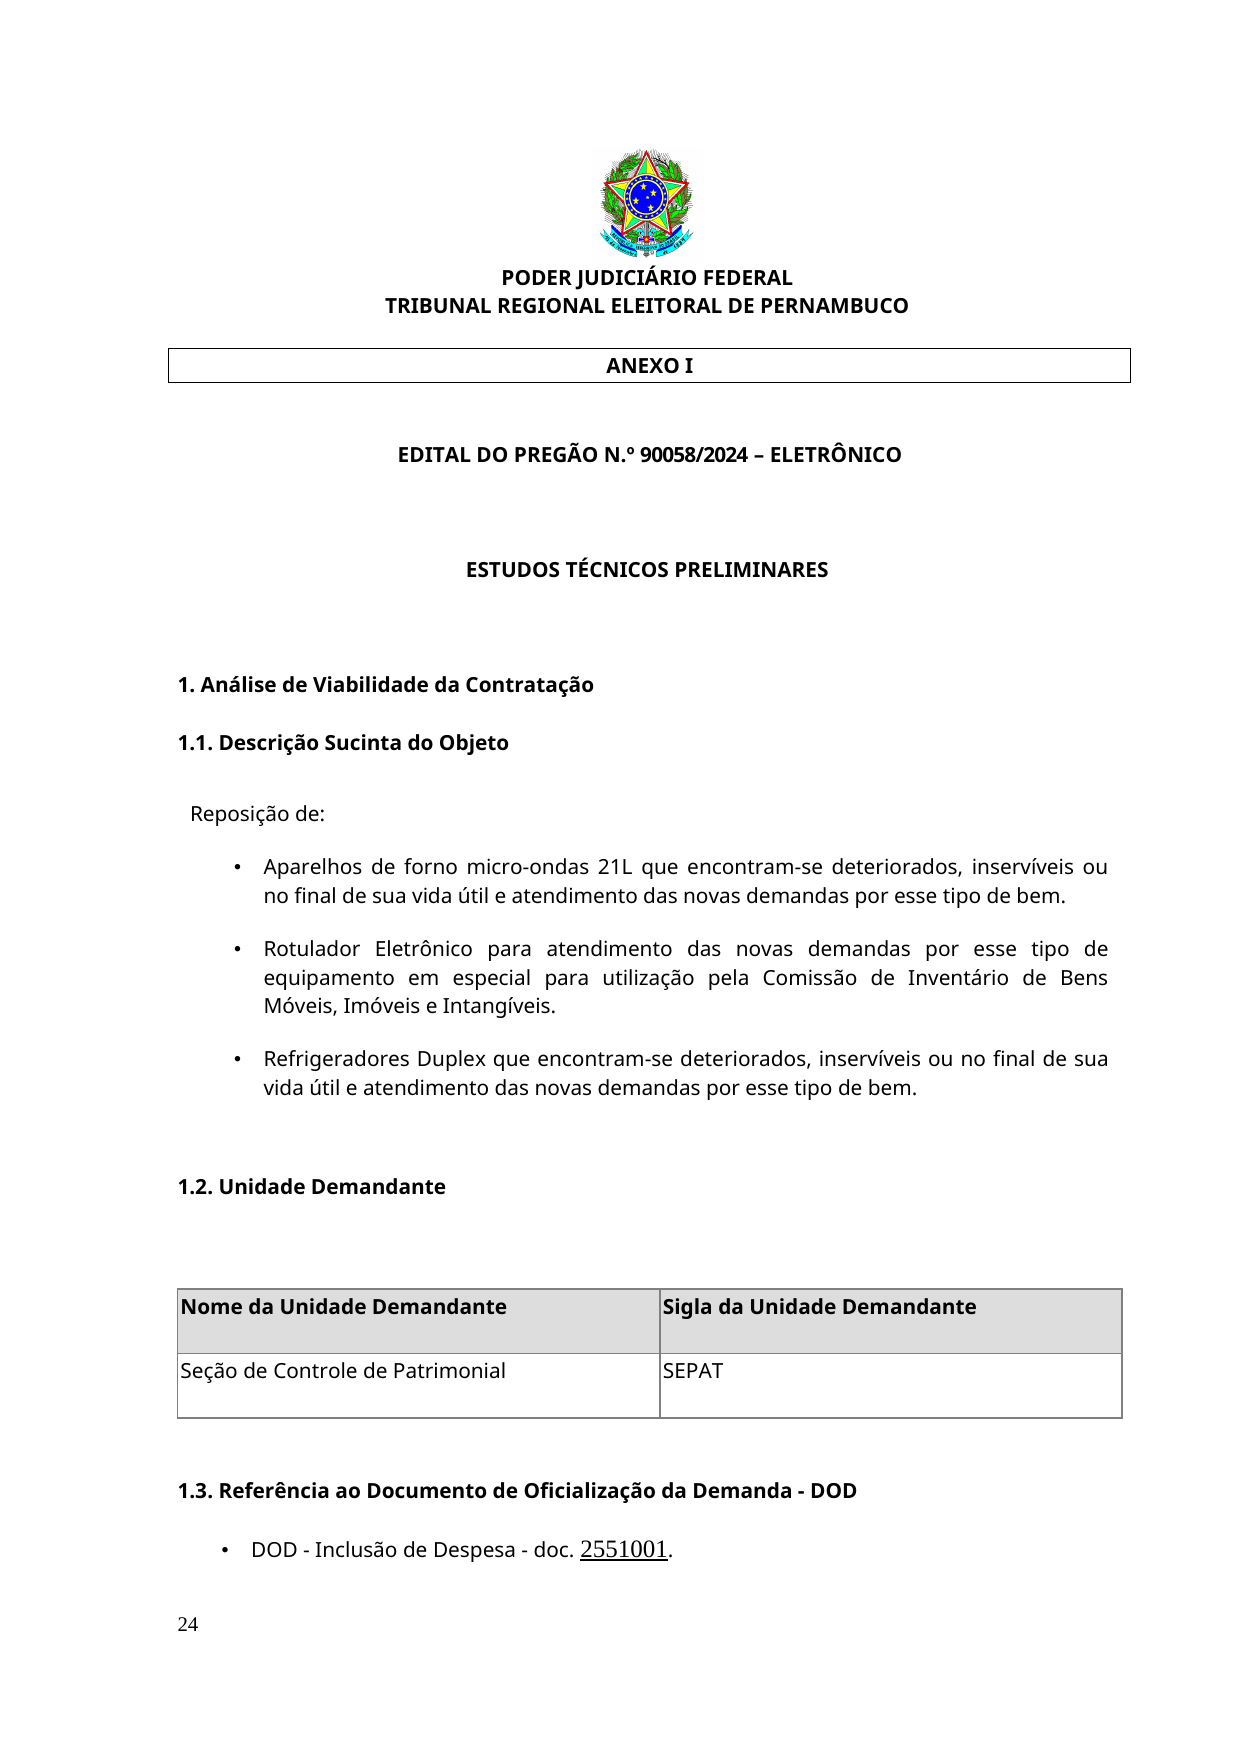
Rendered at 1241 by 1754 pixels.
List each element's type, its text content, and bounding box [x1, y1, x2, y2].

text Poder Judiciário federal [177, 263, 1117, 291]
table_cell Seção de Controle de Patrimonial [178, 1354, 659, 1417]
list Rotulador Eletrônico para atendimento das novas demandas por esse tipo de equipamento em especial para utilização pela Comissão de Inventário de Bens Móveis, Imóveis e Intangíveis. [234, 934, 1109, 1019]
list Refrigeradores Duplex que encontram-se deteriorados, inservíveis ou no final de sua vida útil e atendimento das novas demandas por esse tipo de bem. [234, 1044, 1109, 1101]
list Aparelhos de forno micro-ondas 21L que encontram-se deteriorados, inservíveis ou no final de sua vida útil e atendimento das novas demandas por esse tipo de bem. [234, 852, 1109, 909]
text Reposição de: [190, 799, 1109, 827]
table_cell SEPAT [661, 1354, 1121, 1417]
text ESTUDOS TÉCNICOS PRELIMINARES [177, 555, 1117, 583]
table_header Sigla da Unidade Demandante [661, 1290, 1121, 1353]
text 1.2. Unidade Demandante [177, 1172, 1122, 1201]
picture [591, 147, 703, 263]
text 1.1. Descrição Sucinta do Objeto [177, 728, 1122, 757]
subtitle EDITAL DO PREGÃO N.º 90058/2024 – ELETRÔNICO [177, 440, 1122, 468]
text Tribunal Regional Eleitoral de Pernambuco [177, 291, 1117, 320]
text 1.3. Referência ao Documento de Oficialização da Demanda - DOD [177, 1477, 1122, 1505]
text 1. Análise de Viabilidade da Contratação [177, 671, 1117, 699]
list DOD - Inclusão de Despesa - doc. 2551001. [221, 1534, 1122, 1564]
table_header Nome da Unidade Demandante [178, 1290, 659, 1353]
text ANEXO I [169, 349, 1130, 382]
